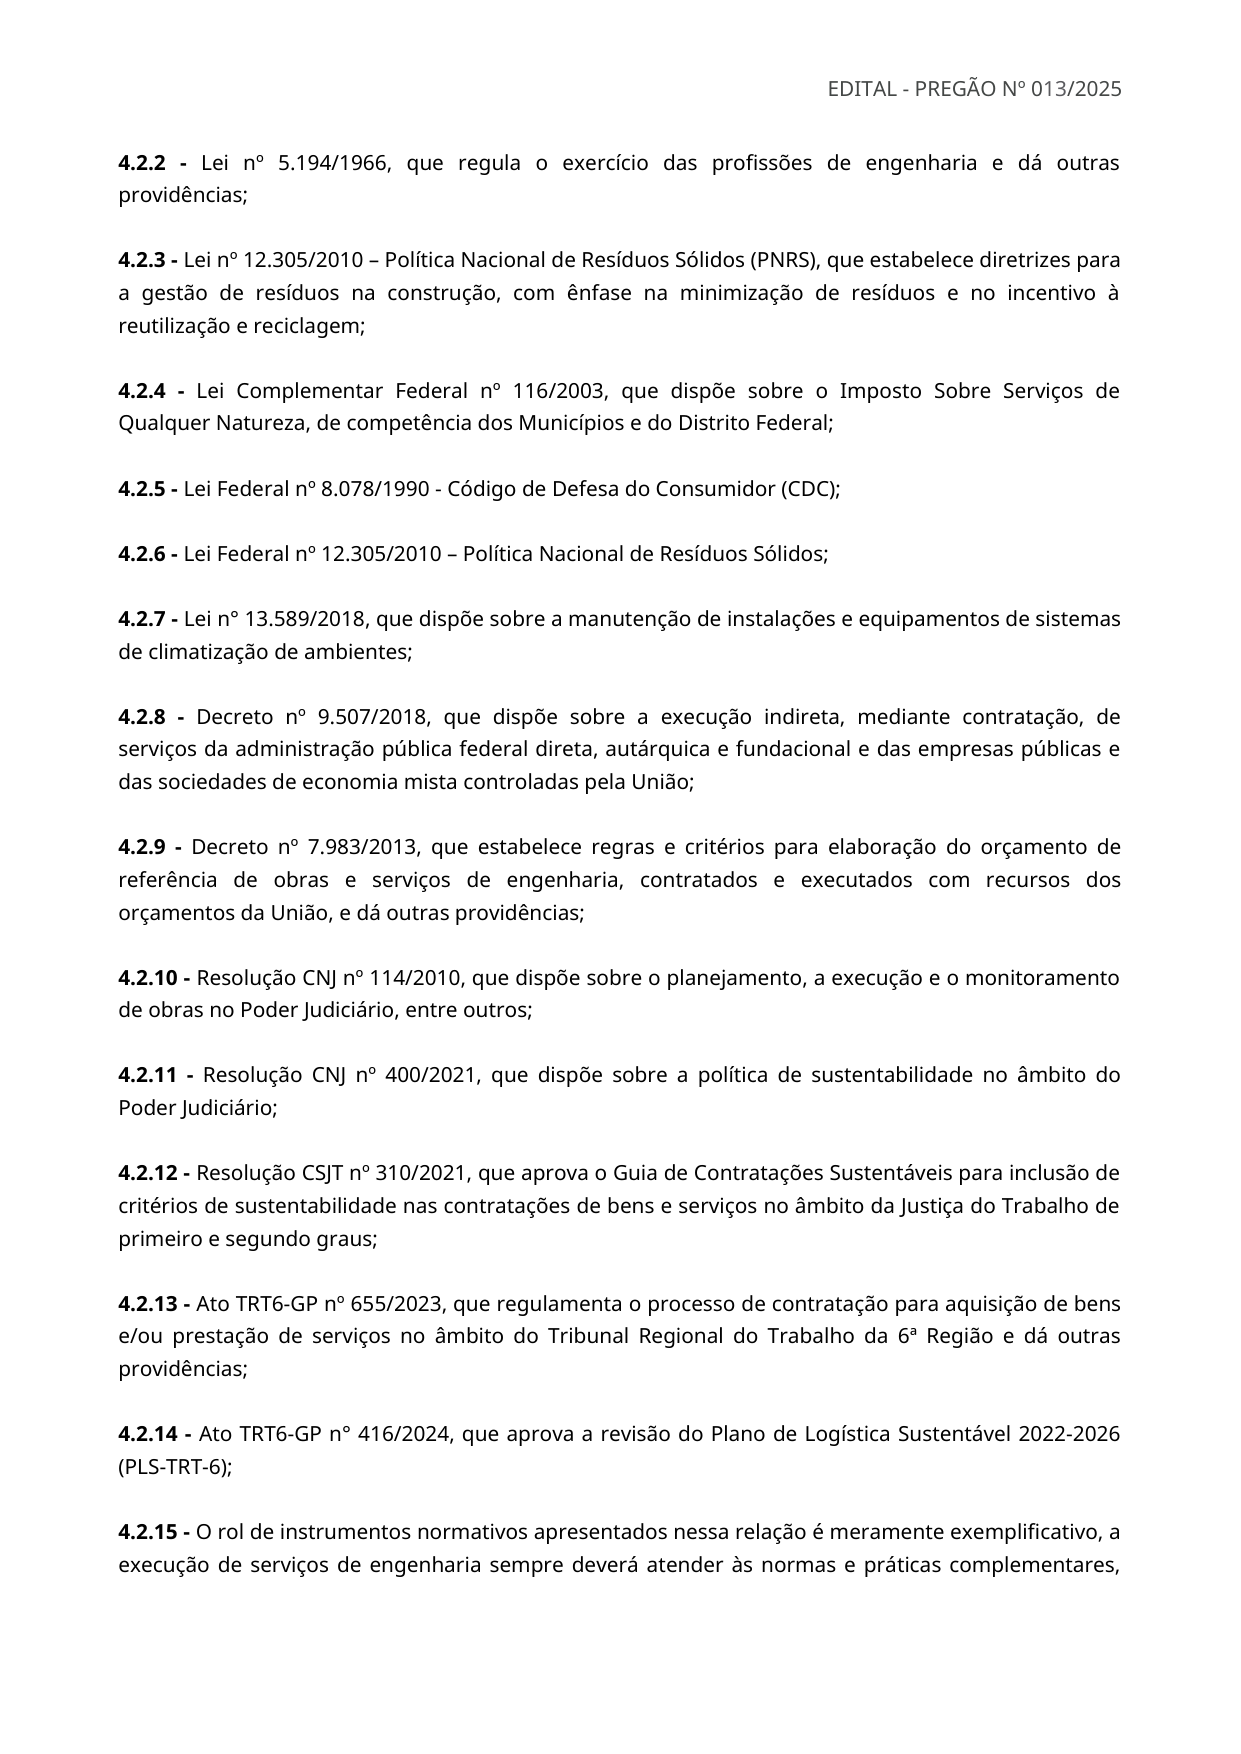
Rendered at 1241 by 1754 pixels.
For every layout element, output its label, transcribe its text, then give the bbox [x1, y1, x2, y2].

text 4.2.3 - Lei nº 12.305/2010 – Política Nacional de Resíduos Sólidos (PNRS), que estabelece diretrizes para a gestão de resíduos na construção, com ênfase na minimização de resíduos e no incentivo à reutilização e reciclagem; [118, 246, 1122, 339]
text 4.2.15 - O rol de instrumentos normativos apresentados nessa relação é meramente exemplificativo, a execução de serviços de engenharia sempre deverá atender às normas e práticas complementares, [118, 1517, 1122, 1578]
text 4.2.6 - Lei Federal nº 12.305/2010 – Política Nacional de Resíduos Sólidos; [118, 539, 1122, 567]
text 4.2.14 - Ato TRT6-GP n° 416/2024, que aprova a revisão do Plano de Logística Sustentável 2022-2026 (PLS-TRT-6); [118, 1419, 1122, 1480]
text 4.2.8 - Decreto nº 9.507/2018, que dispõe sobre a execução indireta, mediante contratação, de serviços da administração pública federal direta, autárquica e fundacional e das empresas públicas e das sociedades de economia mista controladas pela União; [118, 702, 1122, 796]
text 4.2.13 - Ato TRT6-GP nº 655/2023, que regulamenta o processo de contratação para aquisição de bens e/ou prestação de serviços no âmbito do Tribunal Regional do Trabalho da 6ª Região e dá outras providências; [118, 1289, 1122, 1382]
text 4.2.5 - Lei Federal nº 8.078/1990 - Código de Defesa do Consumidor (CDC); [118, 474, 1122, 502]
text 4.2.12 - Resolução CSJT nº 310/2021, que aprova o Guia de Contratações Sustentáveis para inclusão de critérios de sustentabilidade nas contratações de bens e serviços no âmbito da Justiça do Trabalho de primeiro e segundo graus; [118, 1158, 1122, 1252]
text 4.2.4 - Lei Complementar Federal nº 116/2003, que dispõe sobre o Imposto Sobre Serviços de Qualquer Natureza, de competência dos Municípios e do Distrito Federal; [118, 376, 1122, 437]
text 4.2.2 - Lei nº 5.194/1966, que regula o exercício das profissões de engenharia e dá outras providências; [118, 148, 1122, 209]
text 4.2.9 - Decreto nº 7.983/2013, que estabelece regras e critérios para elaboração do orçamento de referência de obras e serviços de engenharia, contratados e executados com recursos dos orçamentos da União, e dá outras providências; [118, 832, 1122, 926]
text 4.2.7 - Lei n° 13.589/2018, que dispõe sobre a manutenção de instalações e equipamentos de sistemas de climatização de ambientes; [118, 604, 1122, 665]
text 4.2.10 - Resolução CNJ nº 114/2010, que dispõe sobre o planejamento, a execução e o monitoramento de obras no Poder Judiciário, entre outros; [118, 963, 1122, 1024]
text 4.2.11 - Resolução CNJ nº 400/2021, que dispõe sobre a política de sustentabilidade no âmbito do Poder Judiciário; [118, 1061, 1122, 1122]
